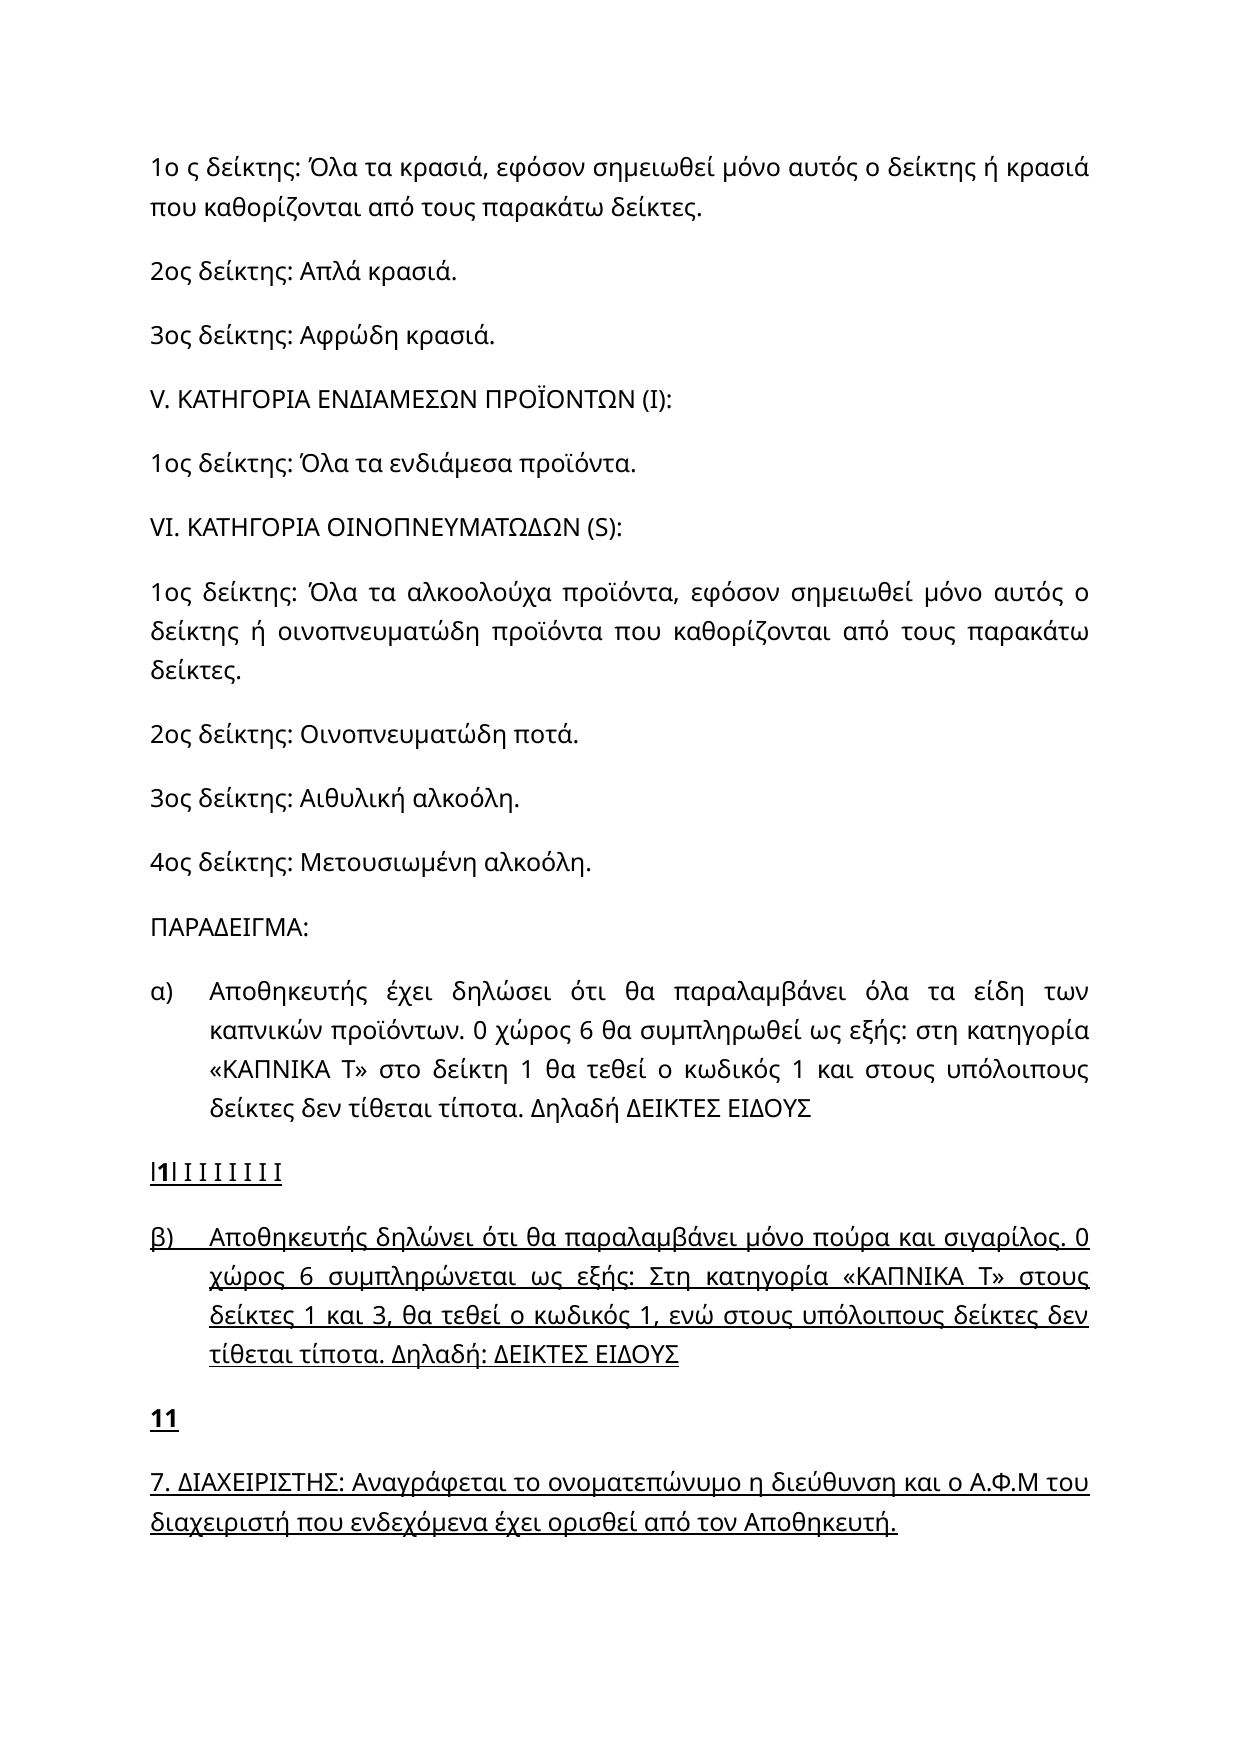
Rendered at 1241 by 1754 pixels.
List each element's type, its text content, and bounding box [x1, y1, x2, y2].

text 1ο ς δείκτης: Όλα τα κρασιά, εφόσον σημειωθεί μόνο αυτός ο δείκτης ή κρασιά που καθορίζονται από τους παρακάτω δείκτες. [150, 150, 1090, 223]
text 2ος δείκτης: Απλά κρασιά. [150, 253, 1090, 287]
text 1ος δείκτης: Όλα τα αλκοολούχα προϊόντα, εφόσον σημειωθεί μόνο αυτός ο δείκτης ή οινοπνευματώδη προϊόντα που καθορίζονται από τους παρακάτω δείκτες. [150, 574, 1090, 687]
text VI. ΚΑΤΗΓΟΡΙΑ ΟΙΝΟΠΝΕΥΜΑΤΩΔΩΝ (S): [150, 510, 1090, 544]
text V. ΚΑΤΗΓΟΡΙΑ ΕΝΔΙΑΜΕΣΩΝ ΠΡΟΪΟΝΤΩΝ (Ι): [150, 382, 1090, 416]
text 1ος δείκτης: Όλα τα ενδιάμεσα προϊόντα. [150, 446, 1090, 480]
list χώρος 6 συμπληρώνεται ως εξής: Στη κατηγορία «ΚΑΠΝΙΚΑ Τ» στους δείκτες 1 και 3, θα τεθεί ο κωδικός 1, ενώ στους υπόλοιπους δείκτες δεν τίθεται τίποτα. Δηλαδή: ΔΕΙΚΤΕΣ ΕΙΔΟΥΣ [150, 1250, 1090, 1371]
text 4ος δείκτης: Μετουσιωμένη αλκοόλη. [150, 845, 1090, 879]
text 2ος δείκτης: Οινοπνευματώδη ποτά. [150, 717, 1090, 751]
text 3ος δείκτης: Αιθυλική αλκοόλη. [150, 781, 1090, 815]
text διαχειριστή που ενδεχόμενα έχει ορισθεί από τον Αποθηκευτή. [150, 1496, 1090, 1538]
list β) Αποθηκευτής δηλώνει ότι θα παραλαμβάνει μόνο πούρα και σιγαρίλος. 0 [150, 1219, 1090, 1248]
text ΠΑΡΑΔΕΙΓΜΑ: [150, 909, 1090, 943]
text 7. ΔΙΑΧΕΙΡΙΣΤΗΣ: Αναγράφεται το ονοματεπώνυμο η διεύθυνση και ο Α.Φ.Μ του [150, 1465, 1090, 1494]
text 3ος δείκτης: Αφρώδη κρασιά. [150, 317, 1090, 352]
list α) Αποθηκευτής έχει δηλώσει ότι θα παραλαμβάνει όλα τα είδη των καπνικών προϊόντων. 0 χώρος 6 θα συμπληρωθεί ως εξής: στη κατηγορία «ΚΑΠΝΙΚΑ Τ» στο δείκτη 1 θα τεθεί ο κωδικός 1 και στους υπόλοιπους δείκτες δεν τίθεται τίποτα. Δηλαδή ΔΕΙΚΤΕΣ ΕΙΔΟΥΣ [150, 973, 1090, 1125]
text l1l I I Ι Ι I I Ι [150, 1155, 1090, 1189]
text 11 [150, 1401, 1090, 1435]
